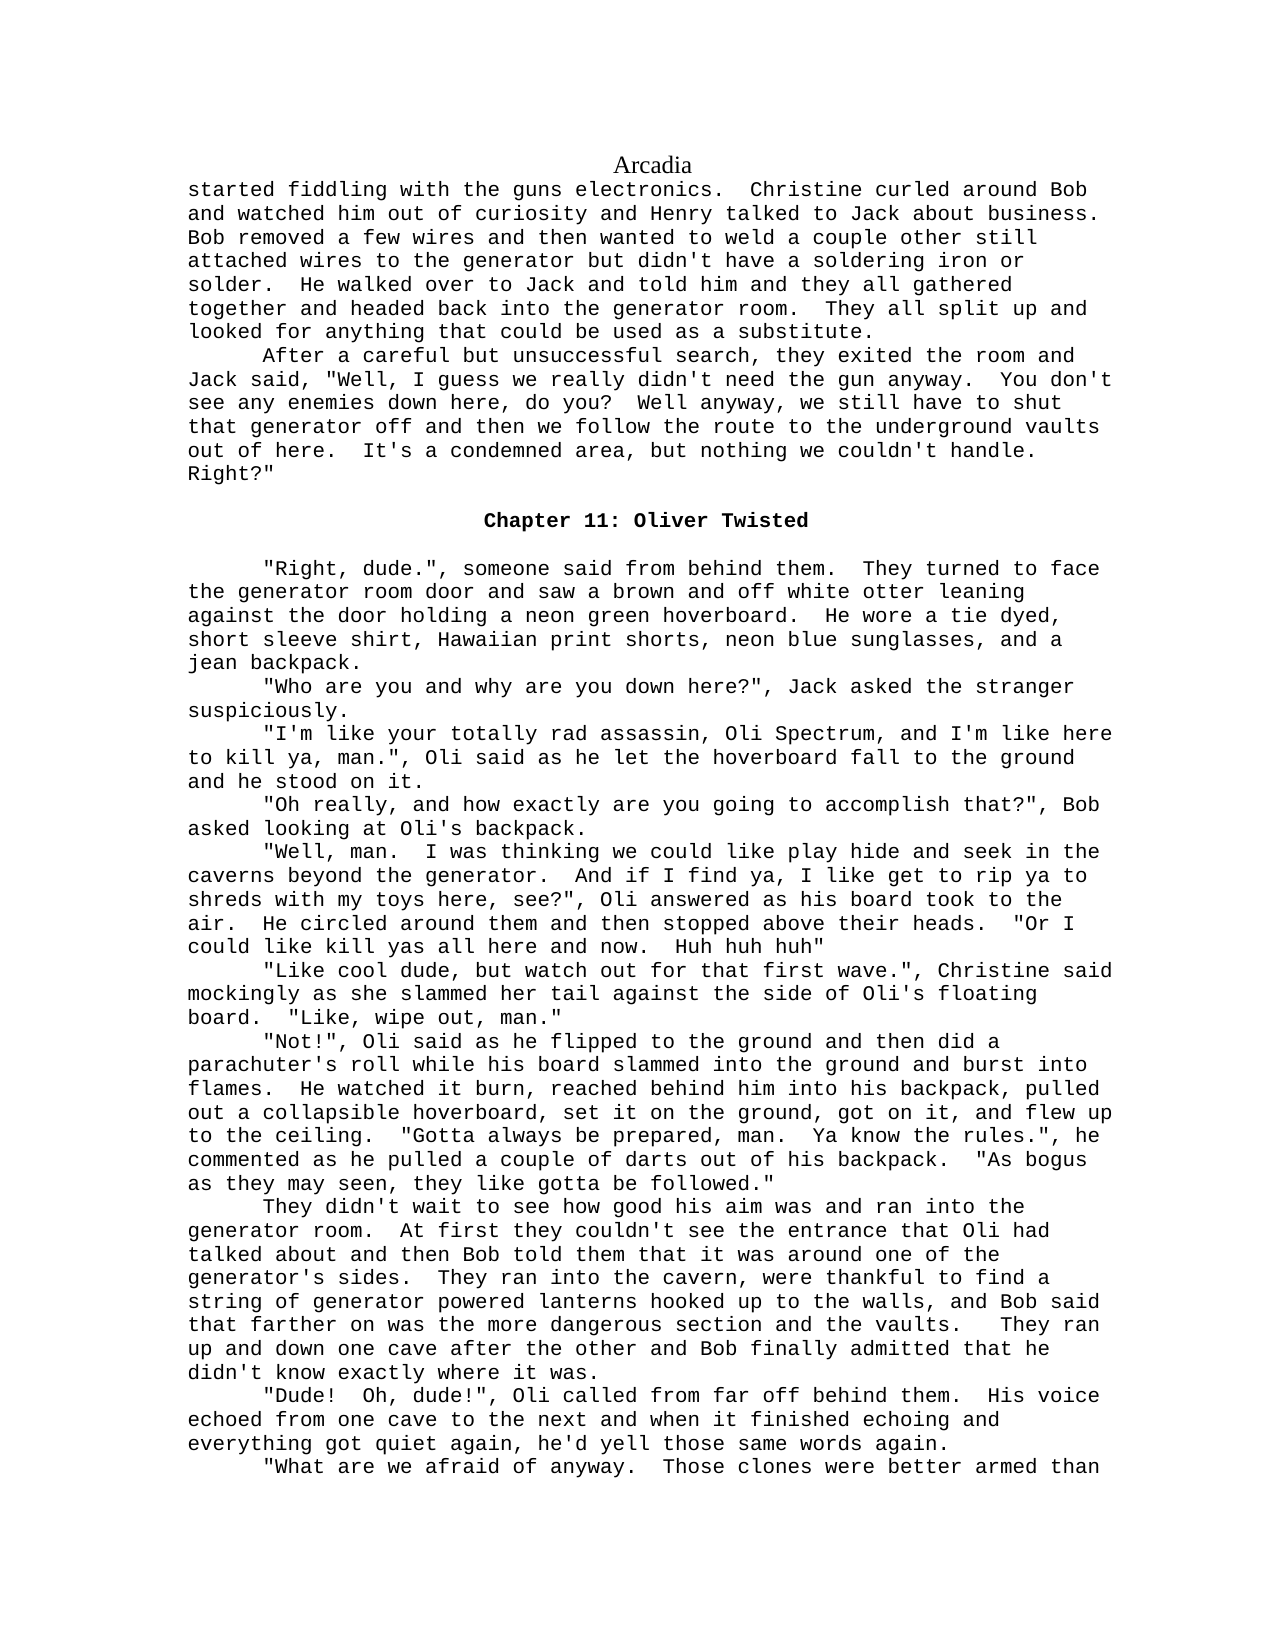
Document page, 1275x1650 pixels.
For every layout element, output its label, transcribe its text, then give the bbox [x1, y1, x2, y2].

text started fiddling with the guns electronics. Christine curled around Bob and watched him out of curiosity and Henry talked to Jack about business. Bob removed a few wires and then wanted to weld a couple other still attached wires to the generator but didn't have a soldering iron or solder. He walked over to Jack and told him and they all gathered together and headed back into the generator room. They all split up and looked for anything that could be used as a substitute. [187, 179, 1117, 345]
text "Who are you and why are you down here?", Jack asked the stranger suspiciously. [187, 676, 1117, 723]
text "I'm like your totally rad assassin, Oli Spectrum, and I'm like here to kill ya, man.", Oli said as he let the hoverboard fall to the ground and he stood on it. [187, 723, 1117, 794]
text "What are we afraid of anyway. Those clones were better armed than [187, 1456, 1117, 1480]
text "Right, dude.", someone said from behind them. They turned to face the generator room door and saw a brown and off white otter leaning against the door holding a neon green hoverboard. He wore a tie dyed, short sleeve shirt, Hawaiian print shorts, neon blue sunglasses, and a jean backpack. [187, 558, 1117, 676]
text "Dude! Oh, dude!", Oli called from far off behind them. His voice echoed from one cave to the next and when it finished echoing and everything got quiet again, he'd yell those same words again. [187, 1385, 1117, 1456]
text "Not!", Oli said as he flipped to the ground and then did a parachuter's roll while his board slammed into the ground and burst into flames. He watched it burn, reached behind him into his backpack, pulled out a collapsible hoverboard, set it on the ground, got on it, and flew up to the ceiling. "Gotta always be prepared, man. Ya know the rules.", he commented as he pulled a couple of darts out of his backpack. "As bogus as they may seen, they like gotta be followed." [187, 1031, 1117, 1196]
text "Oh really, and how exactly are you going to accomplish that?", Bob asked looking at Oli's backpack. [187, 794, 1117, 842]
text Chapter 11: Oliver Twisted [187, 511, 1117, 534]
text "Like cool dude, but watch out for that first wave.", Christine said mockingly as she slammed her tail against the side of Oli's floating board. "Like, wipe out, man." [187, 960, 1117, 1031]
text "Well, man. I was thinking we could like play hide and seek in the caverns beyond the generator. And if I find ya, I like get to rip ya to shreds with my toys here, see?", Oli answered as his board took to the air. He circled around them and then stopped above their heads. "Or I could like kill yas all here and now. Huh huh huh" [187, 842, 1117, 960]
text After a careful but unsuccessful search, they exited the room and Jack said, "Well, I guess we really didn't need the gun anyway. You don't see any enemies down here, do you? Well anyway, we still have to shut that generator off and then we follow the route to the underground vaults out of here. It's a condemned area, but nothing we couldn't handle. Right?" [187, 345, 1117, 487]
text They didn't wait to see how good his aim was and ran into the generator room. At first they couldn't see the entrance that Oli had talked about and then Bob told them that it was around one of the generator's sides. They ran into the cavern, were thankful to find a string of generator powered lanterns hooked up to the walls, and Bob said that farther on was the more dangerous section and the vaults. They ran up and down one cave after the other and Bob finally admitted that he didn't know exactly where it was. [187, 1196, 1117, 1385]
